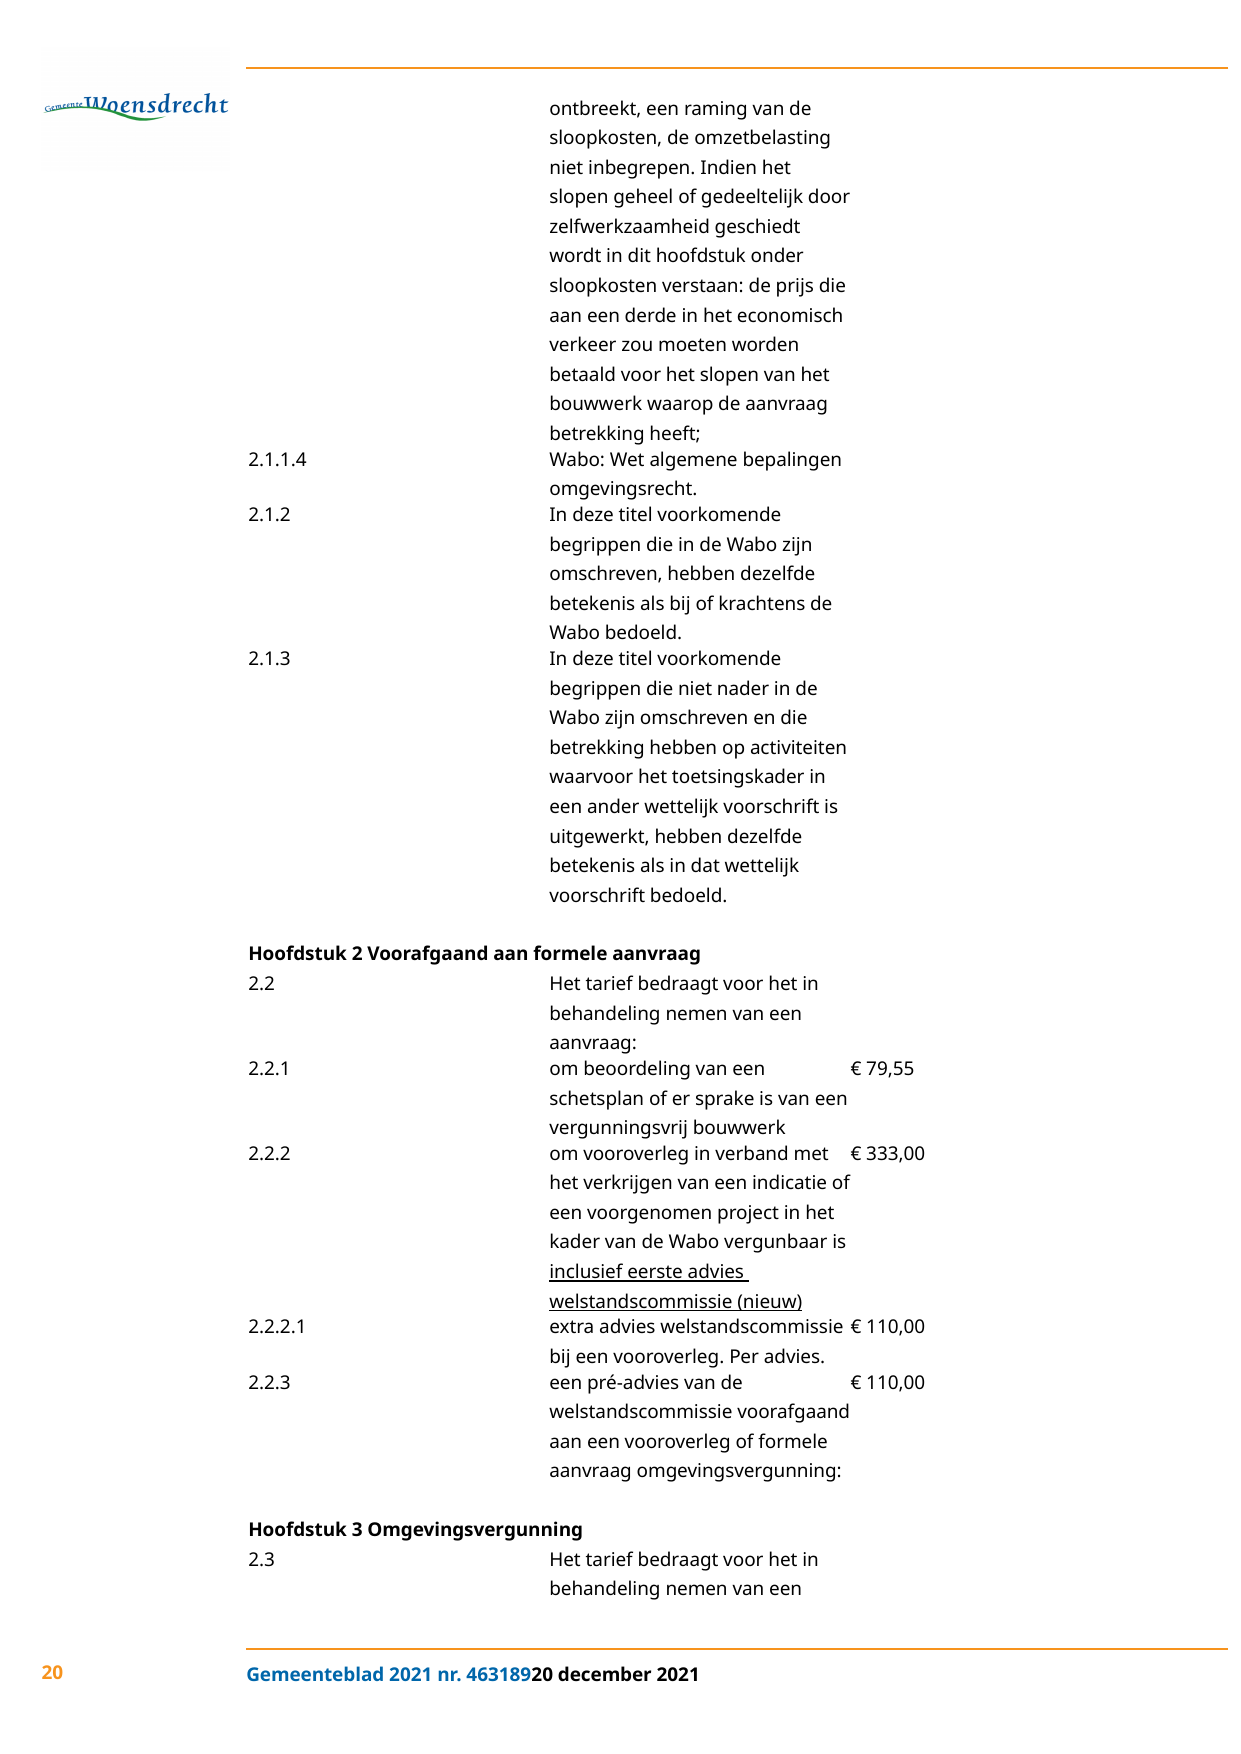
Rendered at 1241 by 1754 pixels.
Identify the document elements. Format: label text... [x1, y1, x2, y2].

table_cell 2.2.2.1 [248, 1314, 549, 1369]
table_cell 2.2.3 [248, 1369, 549, 1483]
table_cell [248, 95, 549, 446]
table_cell om beoordeling van een schetsplan of er sprake is van een vergunningsvrij bouwwerk [549, 1055, 850, 1140]
table_cell een pré-advies van de welstandscommissie voorafgaand aan een vooroverleg of formele aanvraag omgevingsvergunning: [549, 1369, 850, 1483]
table_cell [850, 95, 1152, 446]
table_cell In deze titel voorkomende begrippen die niet nader in de Wabo zijn omschreven en die betrekking hebben op activiteiten waarvoor het toetsingskader in een ander wettelijk voorschrift is uitgewerkt, hebben dezelfde betekenis als in dat wettelijk voorschrift bedoeld. [549, 645, 850, 908]
table_cell ontbreekt, een raming van de sloopkosten, de omzetbelasting niet inbegrepen. Indien het slopen geheel of gedeeltelijk door zelfwerkzaamheid geschiedt wordt in dit hoofdstuk onder sloopkosten verstaan: de prijs die aan een derde in het economisch verkeer zou moeten worden betaald voor het slopen van het bouwwerk waarop de aanvraag betrekking heeft; [549, 95, 850, 446]
table_cell € 110,00 [850, 1314, 1152, 1369]
picture [41, 47, 231, 172]
table_header [850, 1546, 1152, 1601]
table_cell 2.1.2 [248, 501, 549, 645]
table_cell 2.1.3 [248, 645, 549, 908]
table_cell In deze titel voorkomende begrippen die in de Wabo zijn omschreven, hebben dezelfde betekenis als bij of krachtens de Wabo bedoeld. [549, 501, 850, 645]
table_header [850, 970, 1152, 1055]
table_cell [850, 446, 1152, 501]
table_cell extra advies welstandscommissie bij een vooroverleg. Per advies. [549, 1314, 850, 1369]
table_cell Wabo: Wet algemene bepalingen omgevingsrecht. [549, 446, 850, 501]
table_cell om vooroverleg in verband met het verkrijgen van een indicatie of een voorgenomen project in het kader van de Wabo vergunbaar is inclusief eerste advies welstandscommissie (nieuw) [549, 1140, 850, 1314]
table_header 2.2 [248, 970, 549, 1055]
table_cell [850, 501, 1152, 645]
table_cell [850, 645, 1152, 908]
table_cell 2.1.1.4 [248, 446, 549, 501]
table_cell 2.2.1 [248, 1055, 549, 1140]
text Hoofdstuk 2 Voorafgaand aan formele aanvraag [248, 941, 1152, 966]
table_header 2.3 [248, 1546, 549, 1601]
table_header Het tarief bedraagt voor het in behandeling nemen van een [549, 1546, 850, 1601]
text Hoofdstuk 3 Omgevingsvergunning [248, 1516, 1152, 1542]
table_cell € 79,55 [850, 1055, 1152, 1140]
table_cell € 333,00 [850, 1140, 1152, 1314]
table_cell € 110,00 [850, 1369, 1152, 1483]
table_cell 2.2.2 [248, 1140, 549, 1314]
table_header Het tarief bedraagt voor het in behandeling nemen van een aanvraag: [549, 970, 850, 1055]
